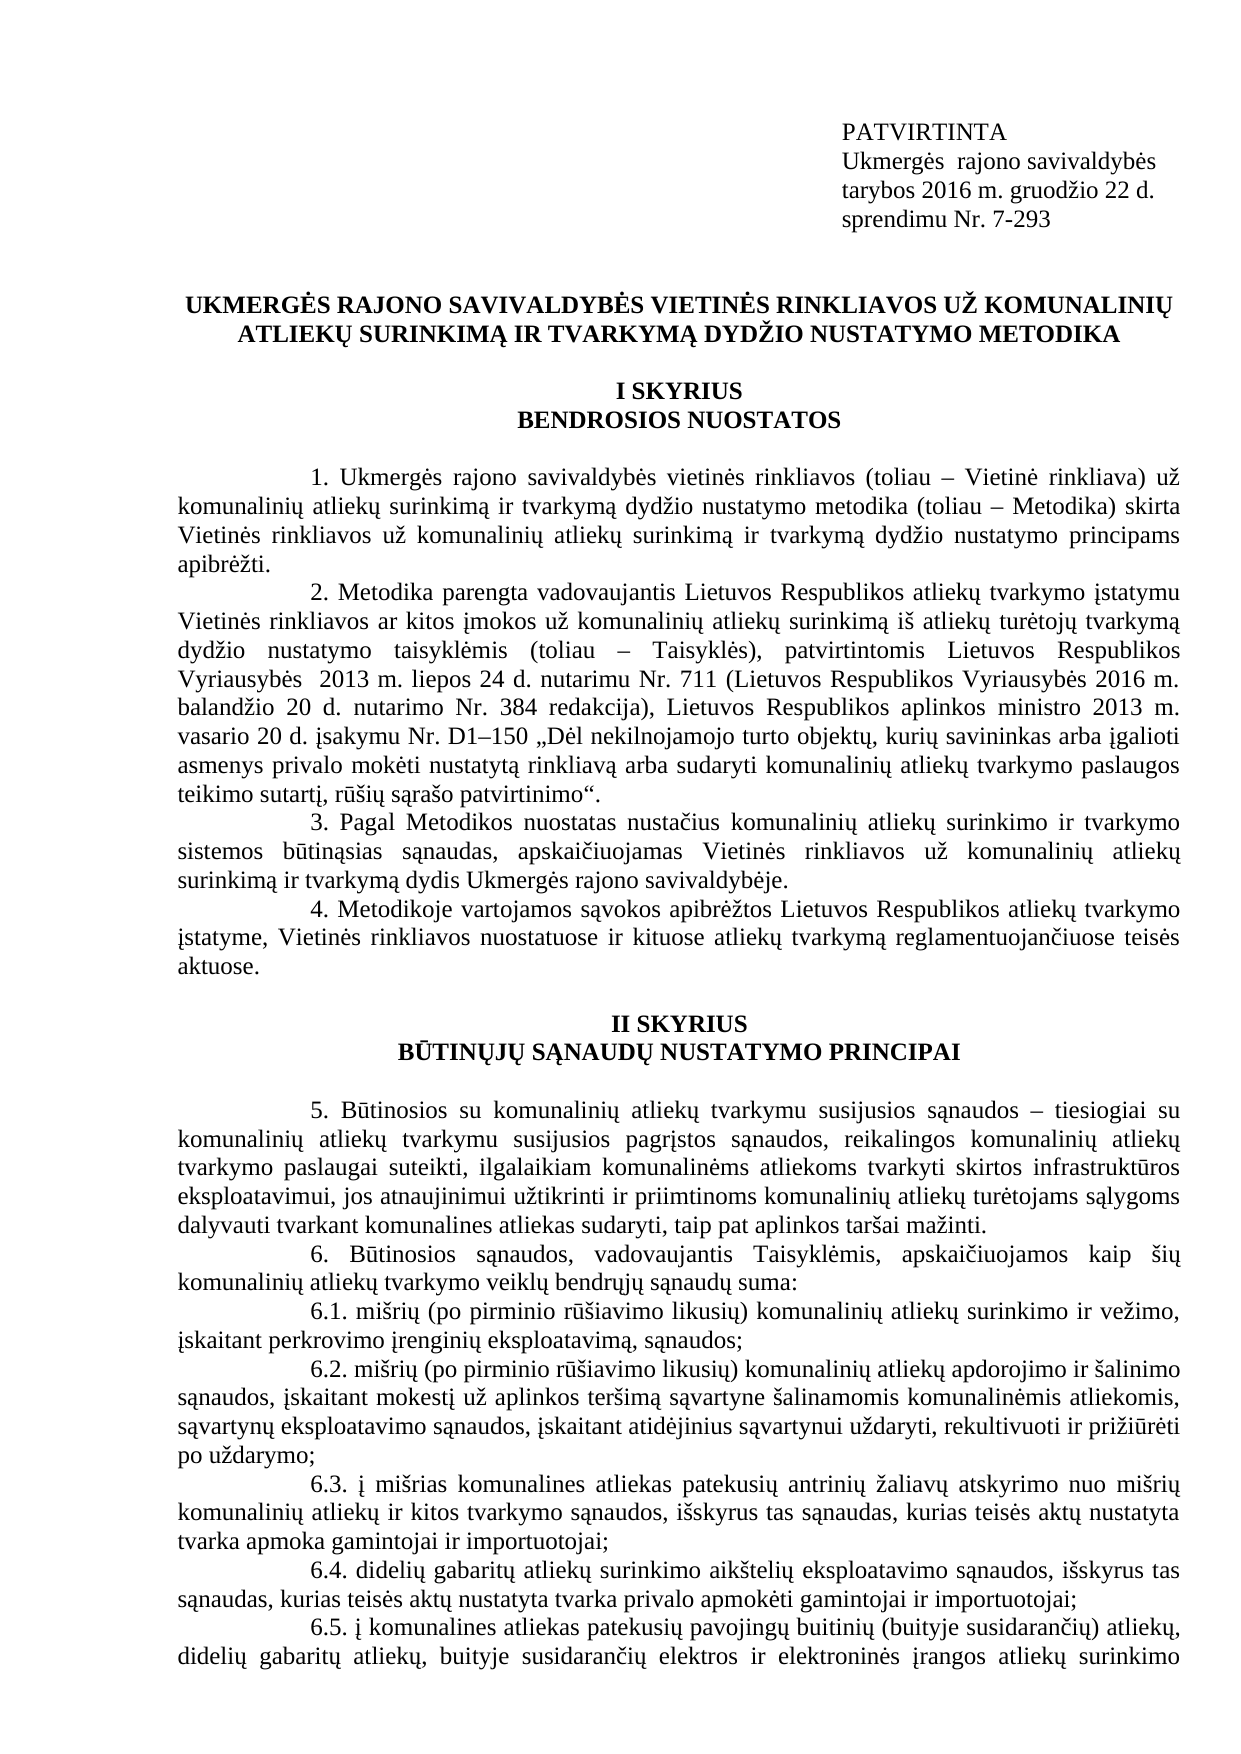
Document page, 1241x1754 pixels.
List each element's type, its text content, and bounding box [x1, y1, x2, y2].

text 3. Pagal Metodikos nuostatas nustačius komunalinių atliekų surinkimo ir tvarkymo sistemos būtinąsias sąnaudas, apskaičiuojamas Vietinės rinkliavos už komunalinių atliekų surinkimą ir tvarkymą dydis Ukmergės rajono savivaldybėje. [177, 807, 1181, 894]
text sprendimu Nr. 7-293 [177, 204, 1181, 232]
text 5. Būtinosios su komunalinių atliekų tvarkymu susijusios sąnaudos – tiesiogiai su komunalinių atliekų tvarkymu susijusios pagrįstos sąnaudos, reikalingos komunalinių atliekų tvarkymo paslaugai suteikti, ilgalaikiam komunalinėms atliekoms tvarkyti skirtos infrastruktūros eksploatavimui, jos atnaujinimui užtikrinti ir priimtinoms komunalinių atliekų turėtojams sąlygoms dalyvauti tvarkant komunalines atliekas sudaryti, taip pat aplinkos taršai mažinti. [177, 1095, 1181, 1239]
text BŪTINŲJŲ SĄNAUDŲ NUSTATYMO PRINCIPAI [177, 1037, 1181, 1066]
text 6.2. mišrių (po pirminio rūšiavimo likusių) komunalinių atliekų apdorojimo ir šalinimo sąnaudos, įskaitant mokestį už aplinkos teršimą sąvartyne šalinamomis komunalinėmis atliekomis, sąvartynų eksploatavimo sąnaudos, įskaitant atidėjinius sąvartynui uždaryti, rekultivuoti ir prižiūrėti po uždarymo; [177, 1354, 1181, 1469]
text tarybos 2016 m. gruodžio 22 d. [177, 175, 1181, 204]
text UKMERGĖS RAJONO SAVIVALDYBĖS VIETINĖS RINKLIAVOS UŽ KOMUNALINIŲ ATLIEKŲ SURINKIMĄ IR TVARKYMĄ DYDŽIO NUSTATYMO METODIKA [177, 290, 1181, 347]
text 4. Metodikoje vartojamos sąvokos apibrėžtos Lietuvos Respublikos atliekų tvarkymo įstatyme, Vietinės rinkliavos nuostatuose ir kituose atliekų tvarkymą reglamentuojančiuose teisės aktuose. [177, 894, 1181, 980]
text 6.5. į komunalines atliekas patekusių pavojingų buitinių (buityje susidarančių) atliekų, didelių gabaritų atliekų, buityje susidarančių elektros ir elektroninės įrangos atliekų surinkimo [177, 1612, 1181, 1670]
text 6.4. didelių gabaritų atliekų surinkimo aikštelių eksploatavimo sąnaudos, išskyrus tas sąnaudas, kurias teisės aktų nustatyta tvarka privalo apmokėti gamintojai ir importuotojai; [177, 1555, 1181, 1612]
text 6.1. mišrių (po pirminio rūšiavimo likusių) komunalinių atliekų surinkimo ir vežimo, įskaitant perkrovimo įrenginių eksploatavimą, sąnaudos; [177, 1296, 1181, 1354]
text I SKYRIUS [177, 376, 1181, 405]
text 1. Ukmergės rajono savivaldybės vietinės rinkliavos (toliau – Vietinė rinkliava) už komunalinių atliekų surinkimą ir tvarkymą dydžio nustatymo metodika (toliau – Metodika) skirta Vietinės rinkliavos už komunalinių atliekų surinkimą ir tvarkymą dydžio nustatymo principams apibrėžti. [177, 462, 1181, 577]
text BENDROSIOS NUOSTATOS [177, 405, 1181, 434]
text II SKYRIUS [177, 1009, 1181, 1037]
text 6.3. į mišrias komunalines atliekas patekusių antrinių žaliavų atskyrimo nuo mišrių komunalinių atliekų ir kitos tvarkymo sąnaudos, išskyrus tas sąnaudas, kurias teisės aktų nustatyta tvarka apmoka gamintojai ir importuotojai; [177, 1469, 1181, 1555]
text 6. Būtinosios sąnaudos, vadovaujantis Taisyklėmis, apskaičiuojamos kaip šių komunalinių atliekų tvarkymo veiklų bendrųjų sąnaudų suma: [177, 1239, 1181, 1296]
text Ukmergės rajono savivaldybės [177, 146, 1181, 175]
text 2. Metodika parengta vadovaujantis Lietuvos Respublikos atliekų tvarkymo įstatymu Vietinės rinkliavos ar kitos įmokos už komunalinių atliekų surinkimą iš atliekų turėtojų tvarkymą dydžio nustatymo taisyklėmis (toliau – Taisyklės), patvirtintomis Lietuvos Respublikos Vyriausybės 2013 m. liepos 24 d. nutarimu Nr. 711 (Lietuvos Respublikos Vyriausybės 2016 m. balandžio 20 d. nutarimo Nr. 384 redakcija), Lietuvos Respublikos aplinkos ministro 2013 m. vasario 20 d. įsakymu Nr. D1–150 „Dėl nekilnojamojo turto objektų, kurių savininkas arba įgalioti asmenys privalo mokėti nustatytą rinkliavą arba sudaryti komunalinių atliekų tvarkymo paslaugos teikimo sutartį, rūšių sąrašo patvirtinimo“. [177, 577, 1181, 807]
text PATVIRTINTA [177, 117, 1181, 146]
